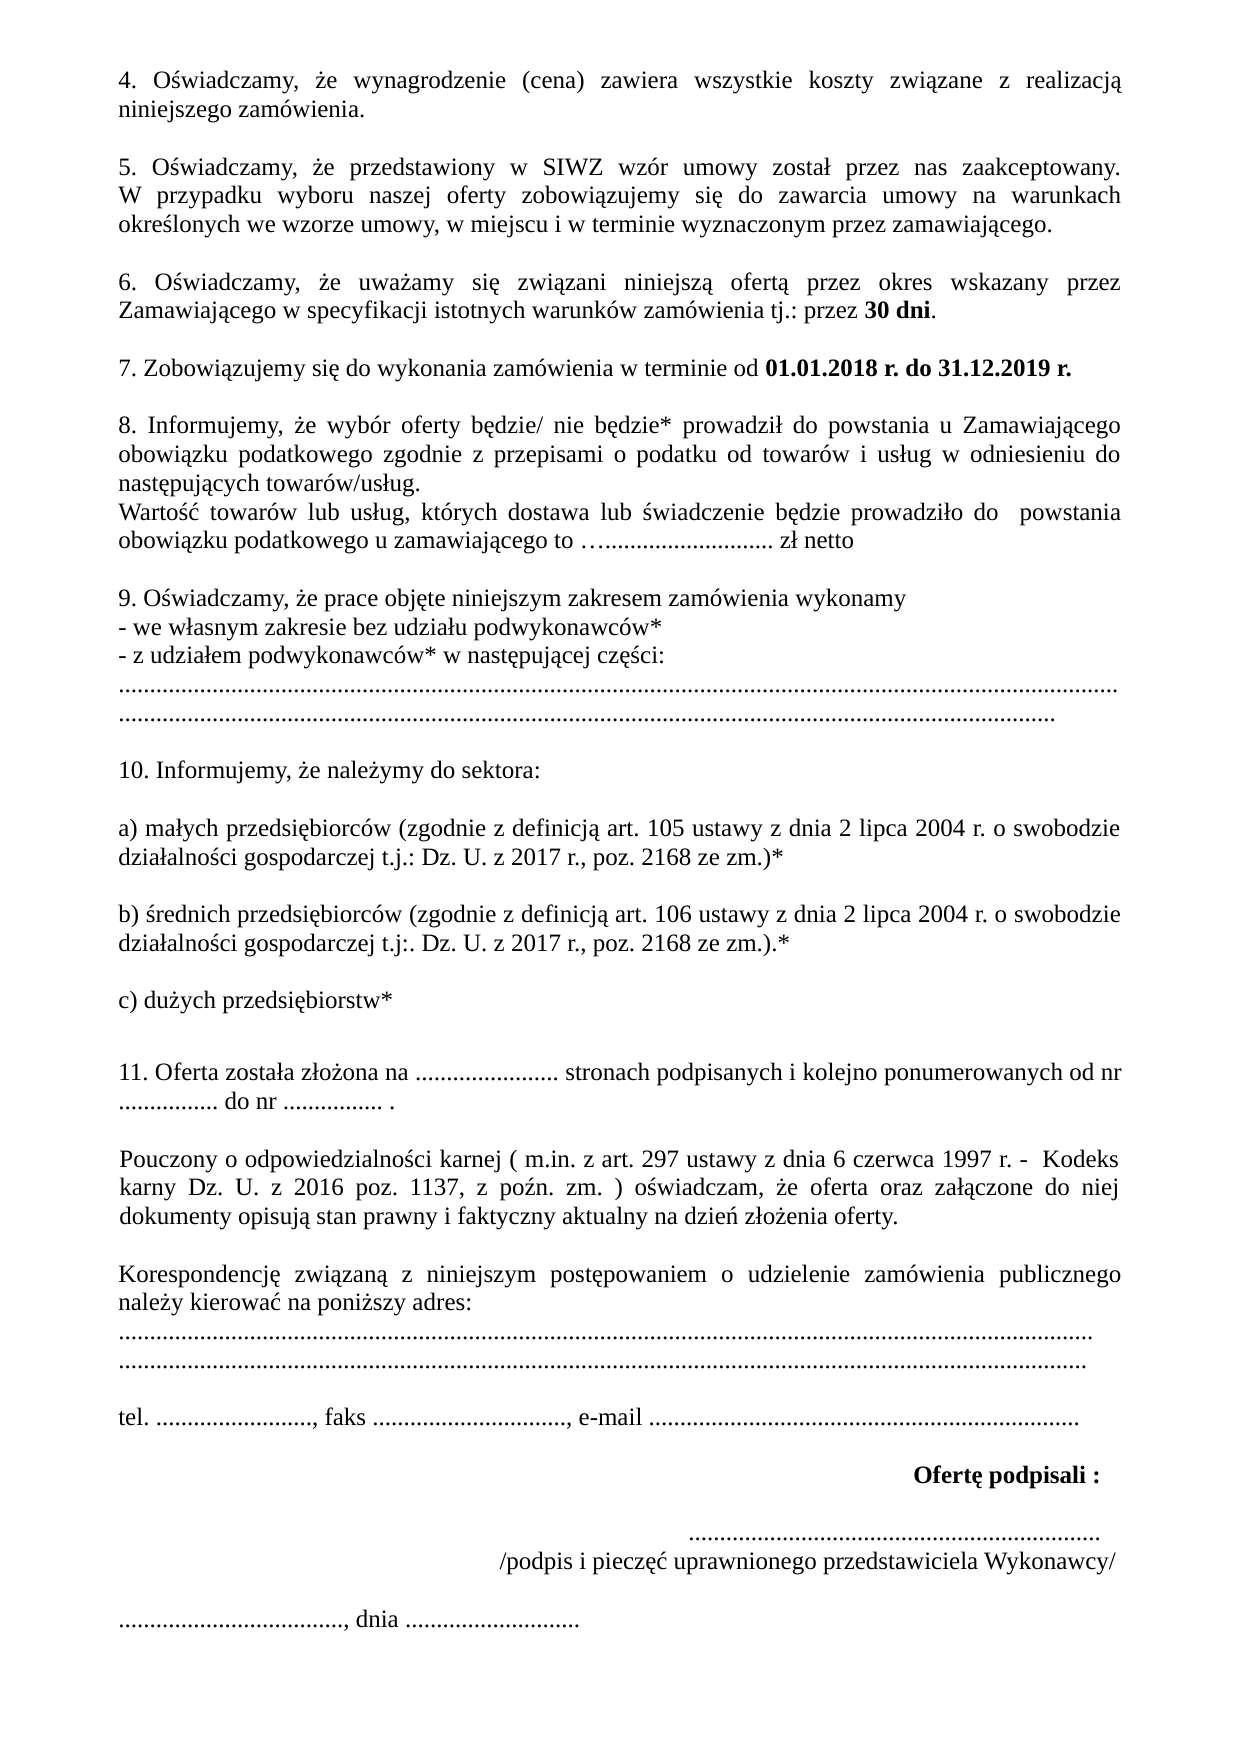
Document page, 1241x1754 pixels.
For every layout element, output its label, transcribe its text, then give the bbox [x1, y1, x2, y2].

text /podpis i pieczęć uprawnionego przedstawiciela Wykonawcy/ [118, 1546, 1122, 1575]
text 4. Oświadczamy, że wynagrodzenie (cena) zawiera wszystkie koszty związane z realizacją niniejszego zamówienia. [118, 66, 1122, 123]
text .................................................................. [118, 1517, 1122, 1546]
text - z udziałem podwykonawców* w następującej części: ...................................................................................................................................................................................................................................................................................................................... [118, 641, 1122, 727]
text - we własnym zakresie bez udziału podwykonawców* [118, 612, 1122, 641]
text 5. Oświadczamy, że przedstawiony w SIWZ wzór umowy został przez nas zaakceptowany. W przypadku wyboru naszej oferty zobowiązujemy się do zawarcia umowy na warunkach określonych we wzorze umowy, w miejscu i w terminie wyznaczonym przez zamawiającego. [118, 152, 1122, 238]
text 10. Informujemy, że należymy do sektora: [118, 756, 1122, 784]
text Wartość towarów lub usług, których dostawa lub świadczenie będzie prowadziło do powstania obowiązku podatkowego u zamawiającego to …........................... zł netto [118, 497, 1122, 554]
text ........................................................................................................................................................... [118, 1345, 1122, 1374]
text a) małych przedsiębiorców (zgodnie z definicją art. 105 ustawy z dnia 2 lipca 2004 r. o swobodzie działalności gospodarczej t.j.: Dz. U. z 2017 r., poz. 2168 ze zm.)* [118, 813, 1122, 871]
text 7. Zobowiązujemy się do wykonania zamówienia w terminie od 01.01.2018 r. do 31.12.2019 r. [118, 353, 1122, 382]
text Pouczony o odpowiedzialności karnej ( m.in. z art. 297 ustawy z dnia 6 czerwca 1997 r. - Kodeks karny Dz. U. z 2016 poz. 1137, z poźn. zm. ) oświadczam, że oferta oraz załączone do niej dokumenty opisują stan prawny i faktyczny aktualny na dzień złożenia oferty. [119, 1144, 1120, 1230]
text 6. Oświadczamy, że uważamy się związani niniejszą ofertą przez okres wskazany przez Zamawiającego w specyfikacji istotnych warunków zamówienia tj.: przez 30 dni. [118, 267, 1122, 324]
text c) dużych przedsiębiorstw* [118, 986, 1122, 1014]
text Ofertę podpisali : [118, 1460, 1122, 1517]
text Korespondencję związaną z niniejszym postępowaniem o udzielenie zamówienia publicznego należy kierować na poniższy adres: [118, 1259, 1122, 1316]
text ...................................., dnia ............................ [118, 1604, 1122, 1632]
text 11. Oferta została złożona na ....................... stronach podpisanych i kolejno ponumerowanych od nr ................ do nr ................ . [118, 1057, 1122, 1115]
text 8. Informujemy, że wybór oferty będzie/ nie będzie* prowadził do powstania u Zamawiającego obowiązku podatkowego zgodnie z przepisami o podatku od towarów i usług w odniesieniu do następujących towarów/usług. [118, 411, 1122, 497]
text tel. ........................., faks ..............................., e-mail ..................................................................... [118, 1402, 1122, 1431]
text ............................................................................................................................................................ [118, 1316, 1122, 1345]
text b) średnich przedsiębiorców (zgodnie z definicją art. 106 ustawy z dnia 2 lipca 2004 r. o swobodzie działalności gospodarczej t.j:. Dz. U. z 2017 r., poz. 2168 ze zm.).* [118, 899, 1122, 957]
text 9. Oświadczamy, że prace objęte niniejszym zakresem zamówienia wykonamy [118, 583, 1122, 612]
